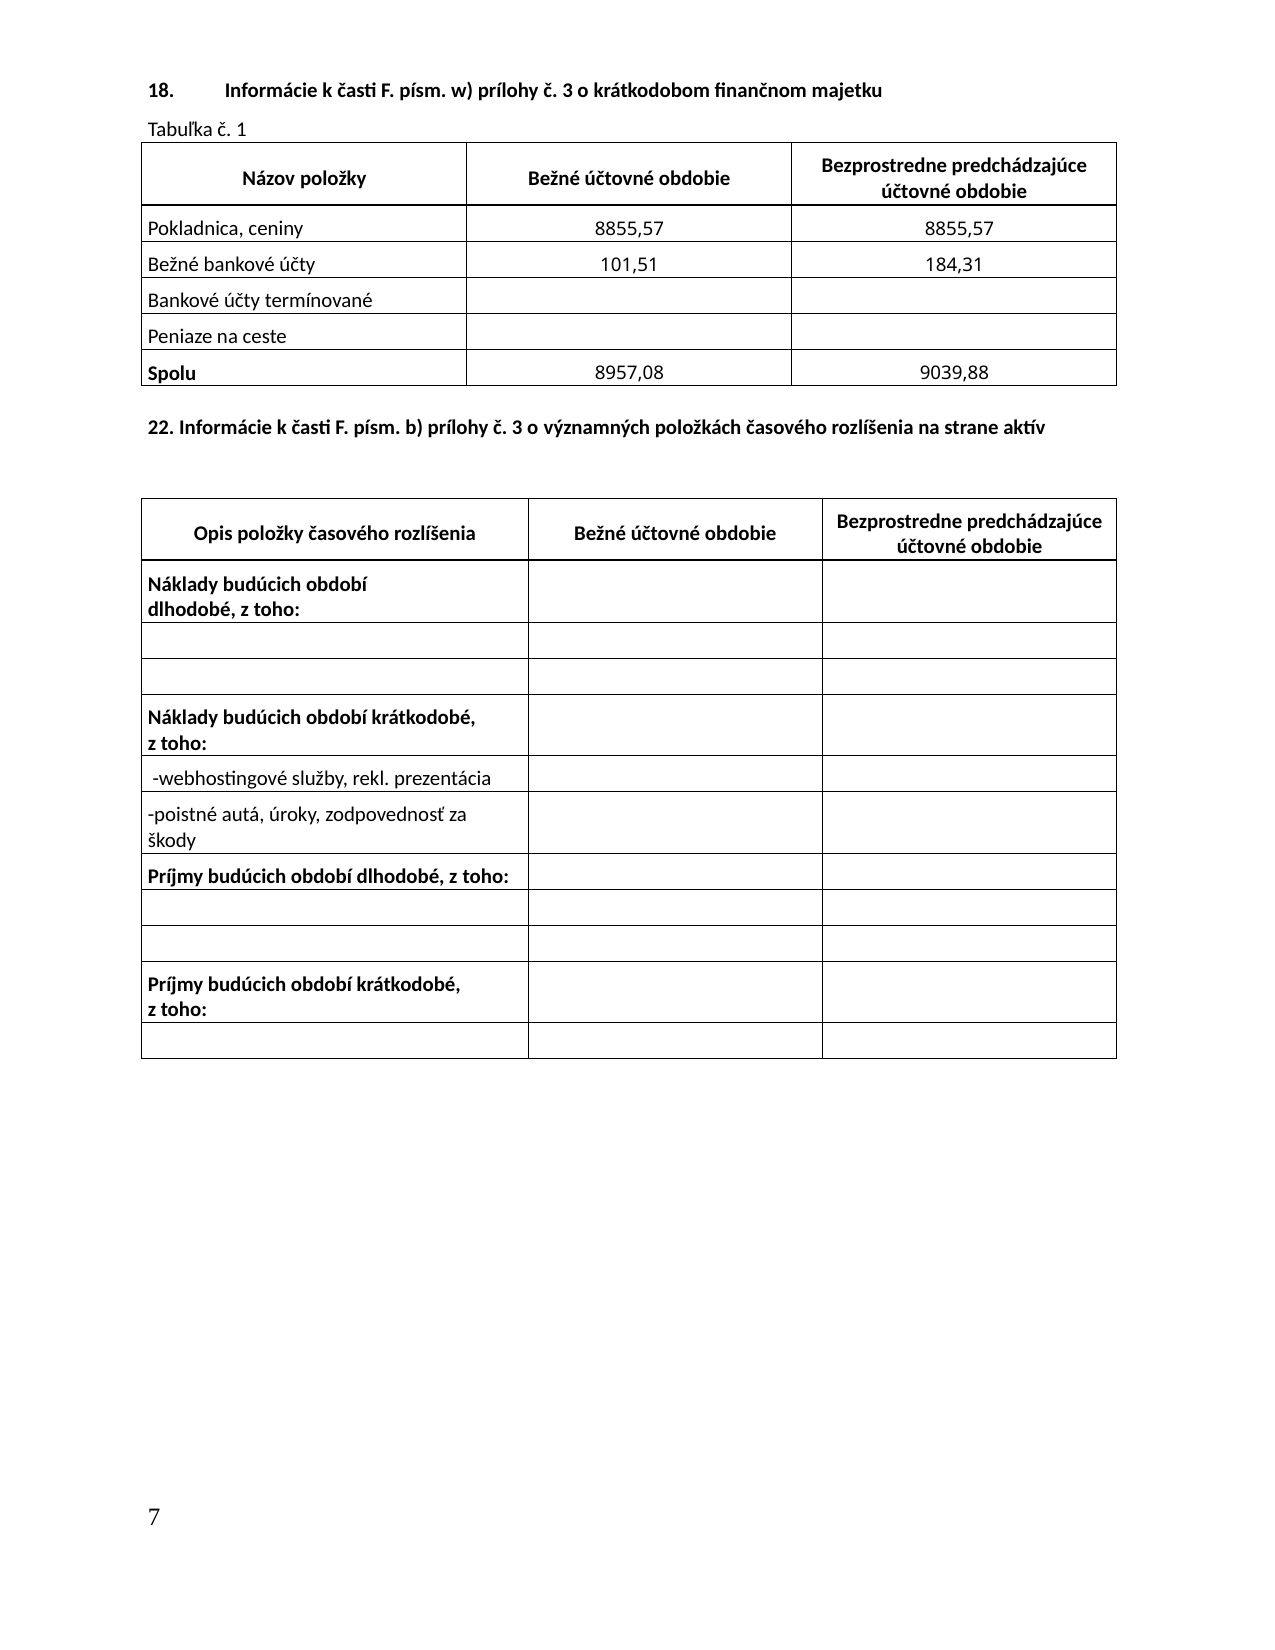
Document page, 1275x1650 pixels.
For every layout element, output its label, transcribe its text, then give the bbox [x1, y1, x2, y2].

table_cell Príjmy budúcich období krátkodobé, z toho: [142, 962, 528, 1022]
table_header Bežné účtovné obdobie [529, 499, 822, 559]
table_cell 8855,57 [467, 206, 791, 241]
table_cell 184,31 [792, 242, 1116, 277]
table_cell [823, 792, 1116, 852]
table_cell Náklady budúcich období krátkodobé, z toho: [142, 695, 528, 755]
table_cell [529, 756, 822, 791]
table_cell Pokladnica, ceniny [142, 206, 466, 241]
table_header Bezprostredne predchádzajúce účtovné obdobie [792, 143, 1116, 203]
table_cell [823, 854, 1116, 888]
table_cell [467, 314, 791, 349]
table_cell [529, 695, 822, 755]
table_cell [823, 926, 1116, 961]
table_cell Peniaze na ceste [142, 314, 466, 349]
table_cell [529, 962, 822, 1022]
table_cell [823, 1023, 1116, 1058]
table_cell Príjmy budúcich období dlhodobé, z toho: [142, 854, 528, 888]
text 22. Informácie k časti F. písm. b) prílohy č. 3 o významných položkách časového rozlíšenia na strane aktív [148, 414, 1127, 440]
table_cell [142, 1023, 528, 1058]
table_cell [823, 756, 1116, 791]
table_cell [529, 623, 822, 658]
table_header Bežné účtovné obdobie [467, 143, 791, 203]
table_cell 9039,88 [792, 350, 1116, 385]
table_cell [529, 659, 822, 694]
table_cell [792, 278, 1116, 313]
table_cell [467, 278, 791, 313]
table_cell Spolu [142, 350, 466, 385]
table_cell [529, 1023, 822, 1058]
table_cell 101,51 [467, 242, 791, 277]
table_header Názov položky [142, 143, 466, 203]
table_cell [823, 623, 1116, 658]
table_cell [529, 854, 822, 888]
table_cell 8957,08 [467, 350, 791, 385]
table_cell [529, 926, 822, 961]
table_cell [529, 792, 822, 852]
table_cell [823, 962, 1116, 1022]
table_header Bezprostredne predchádzajúce účtovné obdobie [823, 499, 1116, 559]
table_cell [142, 659, 528, 694]
table_cell [823, 695, 1116, 755]
table_cell [142, 890, 528, 924]
table_cell Bankové účty termínované [142, 278, 466, 313]
table_cell Náklady budúcich období dlhodobé, z toho: [142, 561, 528, 622]
table_cell [823, 561, 1116, 622]
table_cell Bežné bankové účty [142, 242, 466, 277]
table_cell -webhostingové služby, rekl. prezentácia [142, 756, 528, 791]
table_cell [529, 890, 822, 924]
table_cell [823, 890, 1116, 924]
table_cell -poistné autá, úroky, zodpovednosť za škody [142, 792, 528, 852]
table_cell 8855,57 [792, 206, 1116, 241]
table_cell [142, 623, 528, 658]
text 18. Informácie k časti F. písm. w) prílohy č. 3 o krátkodobom finančnom majetku [148, 74, 1127, 103]
table_cell [142, 926, 528, 961]
text Tabuľka č. 1 [148, 113, 1127, 142]
table_cell [823, 659, 1116, 694]
table_header Opis položky časového rozlíšenia [142, 499, 528, 559]
table_cell [529, 561, 822, 622]
table_cell [792, 314, 1116, 349]
